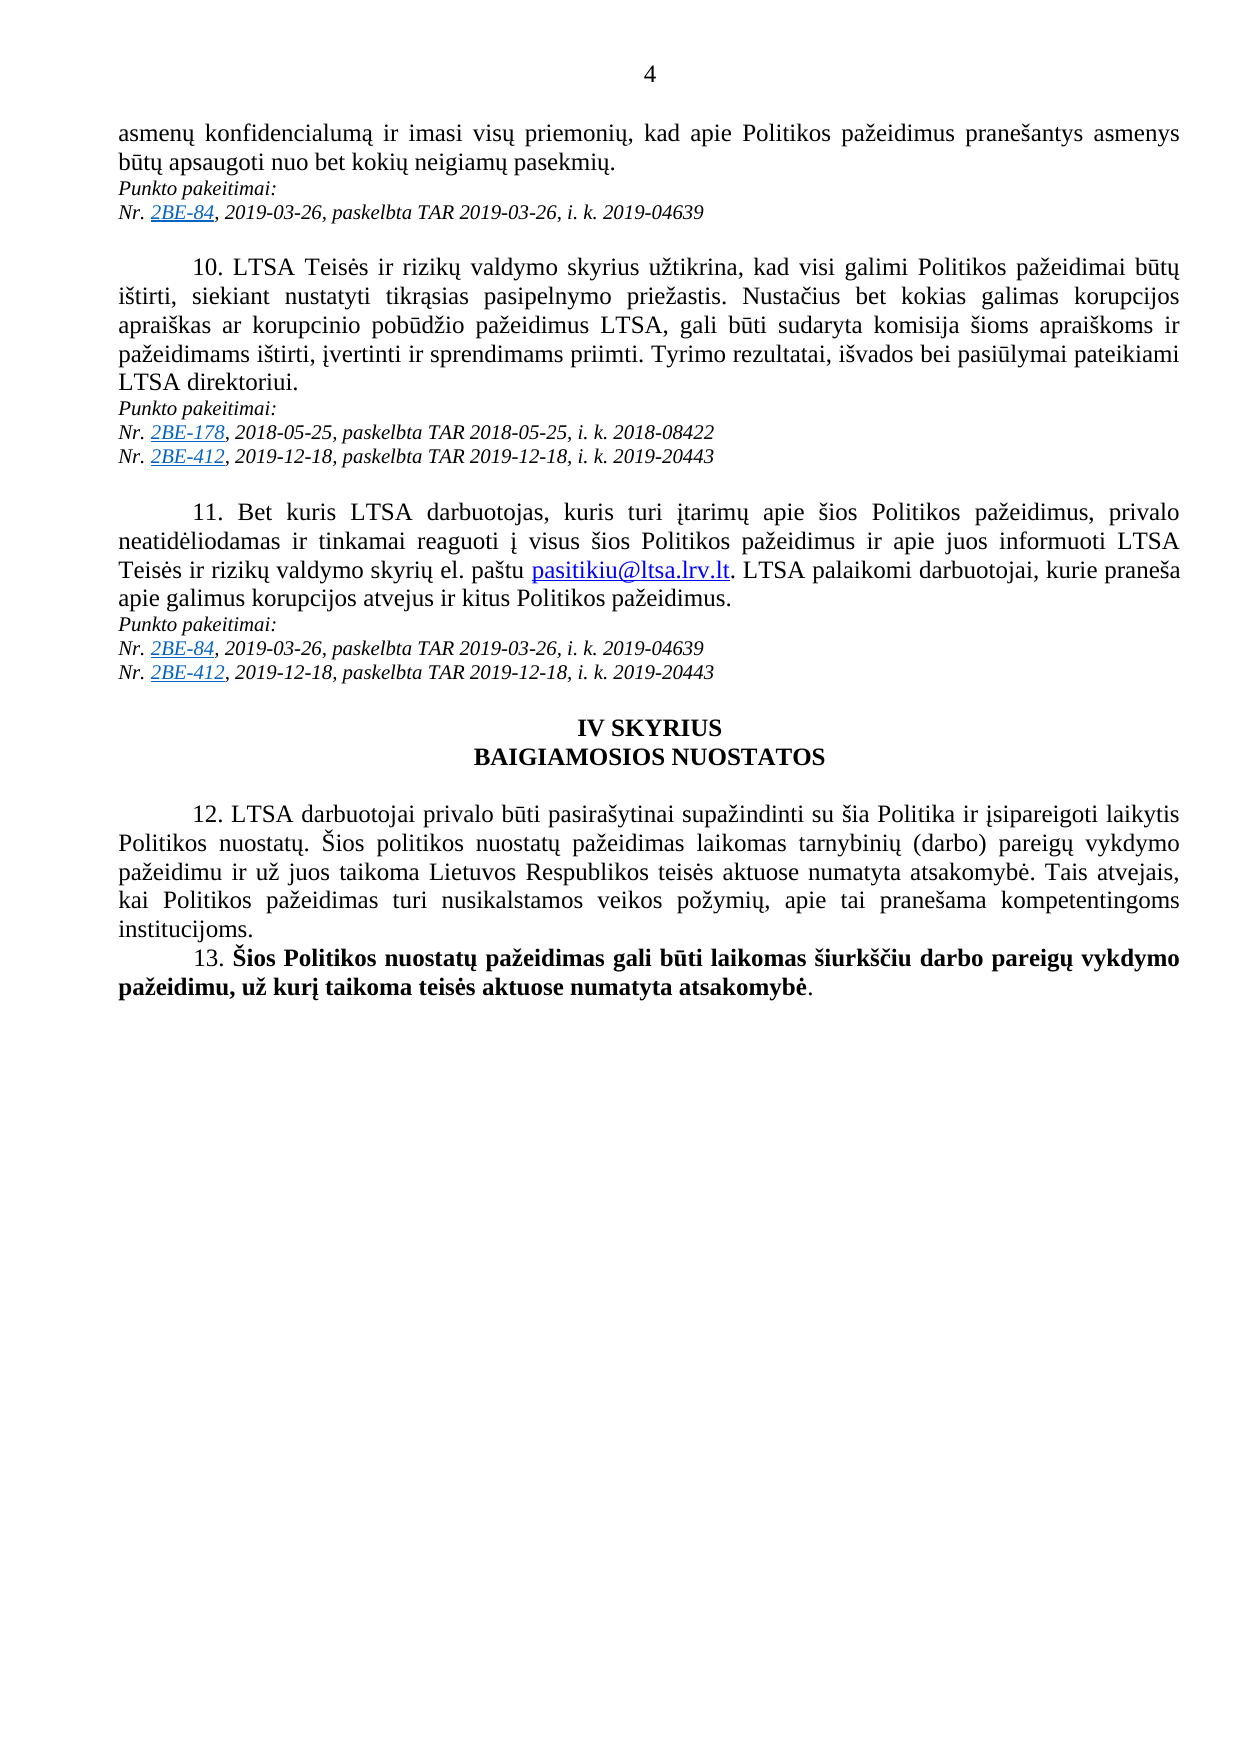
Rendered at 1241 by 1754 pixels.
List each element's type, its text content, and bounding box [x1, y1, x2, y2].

text 13. Šios Politikos nuostatų pažeidimas gali būti laikomas šiurkščiu darbo pareigų vykdymo pažeidimu, už kurį taikoma teisės aktuose numatyta atsakomybė. [118, 943, 1181, 1001]
text Nr. 2BE-84, 2019-03-26, paskelbta TAR 2019-03-26, i. k. 2019-04639 [118, 200, 1181, 224]
text Punkto pakeitimai: [118, 396, 1181, 420]
text IV SKYRIUS [118, 713, 1181, 742]
text Nr. 2BE-412, 2019-12-18, paskelbta TAR 2019-12-18, i. k. 2019-20443 [118, 444, 1181, 468]
text Nr. 2BE-178, 2018-05-25, paskelbta TAR 2018-05-25, i. k. 2018-08422 [118, 420, 1181, 444]
text Nr. 2BE-412, 2019-12-18, paskelbta TAR 2019-12-18, i. k. 2019-20443 [118, 660, 1181, 684]
text Nr. 2BE-84, 2019-03-26, paskelbta TAR 2019-03-26, i. k. 2019-04639 [118, 636, 1181, 660]
text 12. LTSA darbuotojai privalo būti pasirašytinai supažindinti su šia Politika ir įsipareigoti laikytis Politikos nuostatų. Šios politikos nuostatų pažeidimas laikomas tarnybinių (darbo) pareigų vykdymo pažeidimu ir už juos taikoma Lietuvos Respublikos teisės aktuose numatyta atsakomybė. Tais atvejais, kai Politikos pažeidimas turi nusikalstamos veikos požymių, apie tai pranešama kompetentingoms institucijoms. [118, 799, 1181, 943]
text asmenų konfidencialumą ir imasi visų priemonių, kad apie Politikos pažeidimus pranešantys asmenys būtų apsaugoti nuo bet kokių neigiamų pasekmių. [118, 118, 1181, 176]
text Punkto pakeitimai: [118, 176, 1181, 200]
text 11. Bet kuris LTSA darbuotojas, kuris turi įtarimų apie šios Politikos pažeidimus, privalo neatidėliodamas ir tinkamai reaguoti į visus šios Politikos pažeidimus ir apie juos informuoti LTSA Teisės ir rizikų valdymo skyrių el. paštu pasitikiu@ltsa.lrv.lt. LTSA palaikomi darbuotojai, kurie praneša apie galimus korupcijos atvejus ir kitus Politikos pažeidimus. [118, 497, 1181, 612]
text Punkto pakeitimai: [118, 612, 1181, 636]
text 10. LTSA Teisės ir rizikų valdymo skyrius užtikrina, kad visi galimi Politikos pažeidimai būtų ištirti, siekiant nustatyti tikrąsias pasipelnymo priežastis. Nustačius bet kokias galimas korupcijos apraiškas ar korupcinio pobūdžio pažeidimus LTSA, gali būti sudaryta komisija šioms apraiškoms ir pažeidimams ištirti, įvertinti ir sprendimams priimti. Tyrimo rezultatai, išvados bei pasiūlymai pateikiami LTSA direktoriui. [118, 252, 1181, 396]
text BAIGIAMOSIOS NUOSTATOS [118, 742, 1181, 771]
